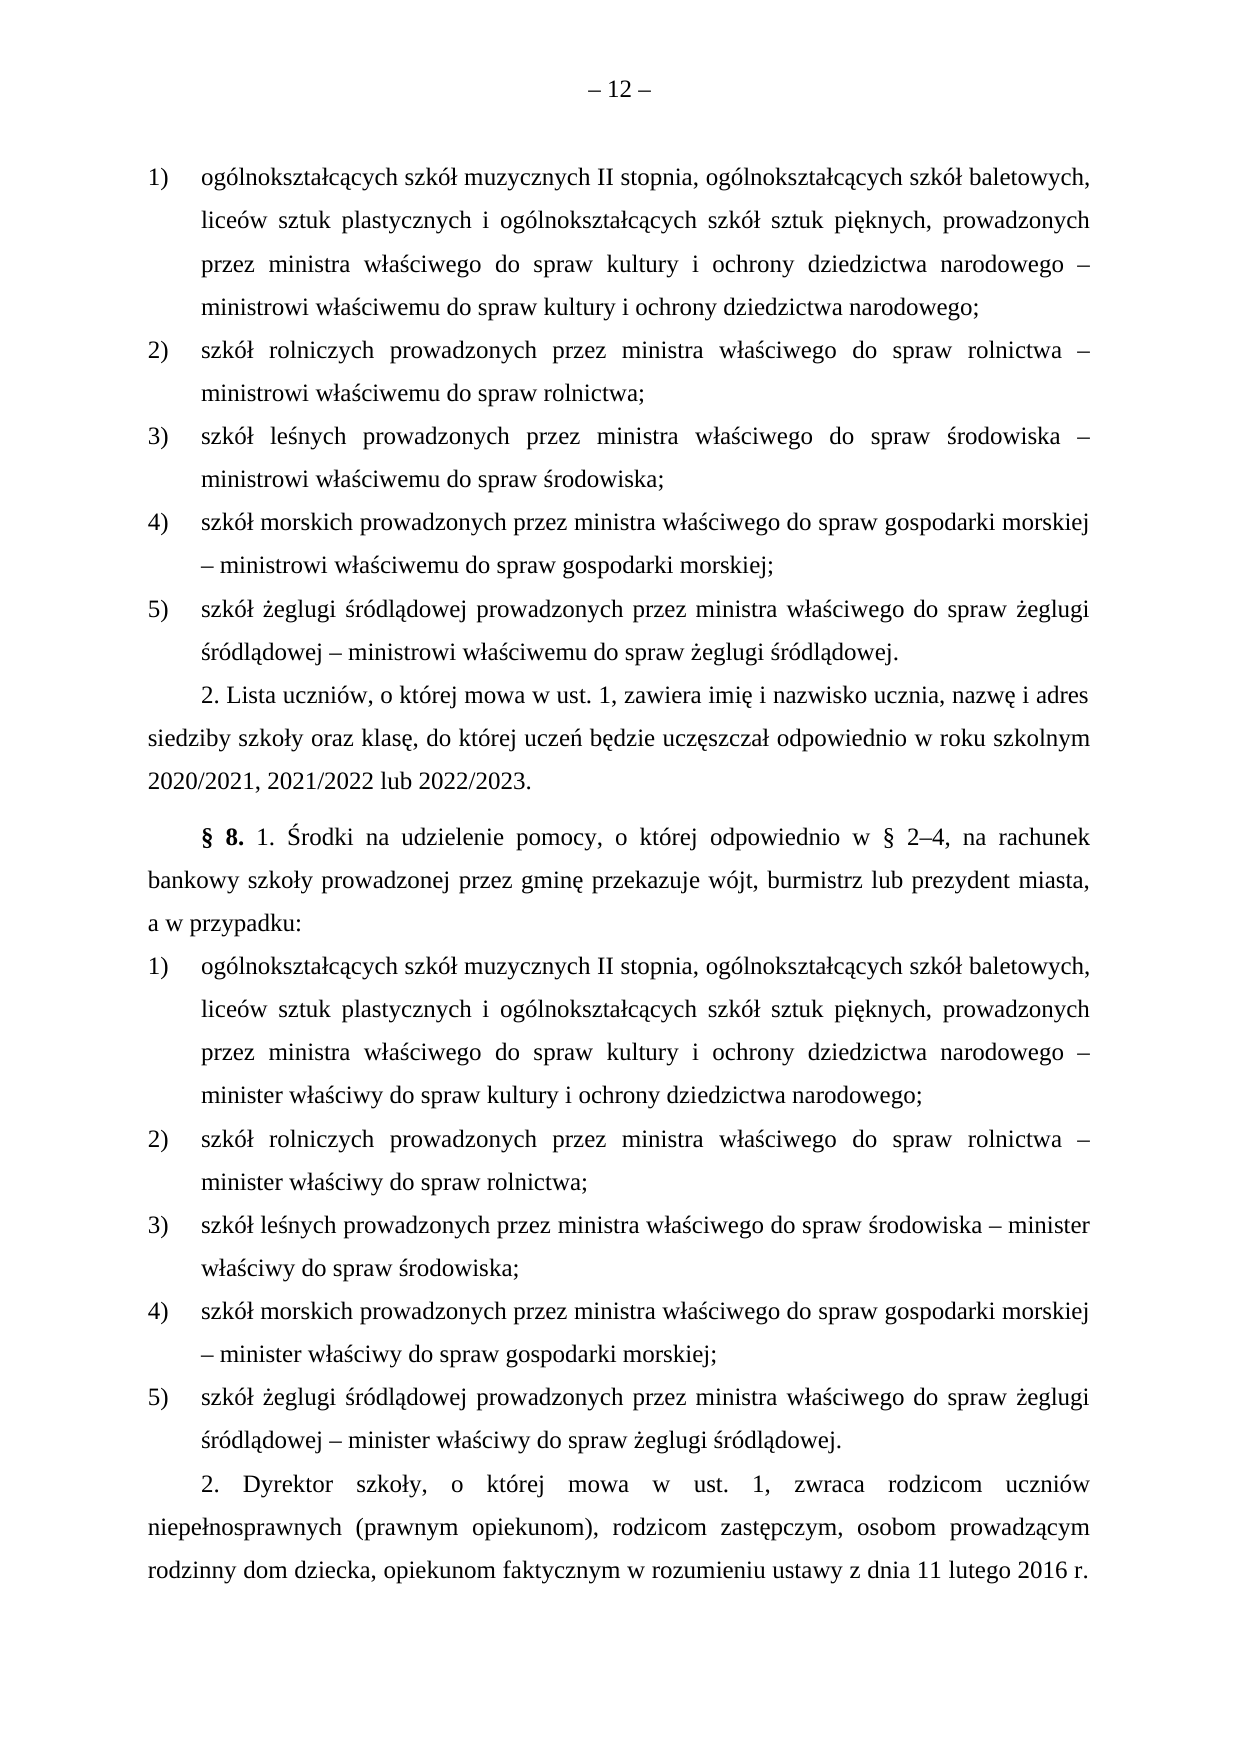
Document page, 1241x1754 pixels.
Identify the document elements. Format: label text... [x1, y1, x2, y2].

text 5) szkół żeglugi śródlądowej prowadzonych przez ministra właściwego do spraw żeglugi śródlądowej – minister właściwy do spraw żeglugi śródlądowej. [148, 1382, 1091, 1454]
text 1) ogólnokształcących szkół muzycznych II stopnia, ogólnokształcących szkół baletowych, liceów sztuk plastycznych i ogólnokształcących szkół sztuk pięknych, prowadzonych przez ministra właściwego do spraw kultury i ochrony dziedzictwa narodowego – minister właściwy do spraw kultury i ochrony dziedzictwa narodowego; [148, 951, 1091, 1109]
text 2. Dyrektor szkoły, o której mowa w ust. 1, zwraca rodzicom uczniów niepełnosprawnych (prawnym opiekunom), rodzicom zastępczym, osobom prowadzącym rodzinny dom dziecka, opiekunom faktycznym w rozumieniu ustawy z dnia 11 lutego 2016 r. [148, 1469, 1091, 1584]
text 5) szkół żeglugi śródlądowej prowadzonych przez ministra właściwego do spraw żeglugi śródlądowej – ministrowi właściwemu do spraw żeglugi śródlądowej. [148, 594, 1091, 666]
text 2. Lista uczniów, o której mowa w ust. 1, zawiera imię i nazwisko ucznia, nazwę i adres siedziby szkoły oraz klasę, do której uczeń będzie uczęszczał odpowiednio w roku szkolnym 2020/2021, 2021/2022 lub 2022/2023. [148, 680, 1091, 795]
text 4) szkół morskich prowadzonych przez ministra właściwego do spraw gospodarki morskiej – ministrowi właściwemu do spraw gospodarki morskiej; [148, 507, 1091, 579]
text 3) szkół leśnych prowadzonych przez ministra właściwego do spraw środowiska – minister właściwy do spraw środowiska; [148, 1210, 1091, 1282]
text 2) szkół rolniczych prowadzonych przez ministra właściwego do spraw rolnictwa – ministrowi właściwemu do spraw rolnictwa; [148, 335, 1091, 407]
text § 8. 1. Środki na udzielenie pomocy, o której odpowiednio w § 2–4, na rachunek bankowy szkoły prowadzonej przez gminę przekazuje wójt, burmistrz lub prezydent miasta, a w przypadku: [148, 822, 1091, 937]
text 3) szkół leśnych prowadzonych przez ministra właściwego do spraw środowiska – ministrowi właściwemu do spraw środowiska; [148, 421, 1091, 493]
text 1) ogólnokształcących szkół muzycznych II stopnia, ogólnokształcących szkół baletowych, liceów sztuk plastycznych i ogólnokształcących szkół sztuk pięknych, prowadzonych przez ministra właściwego do spraw kultury i ochrony dziedzictwa narodowego – ministrowi właściwemu do spraw kultury i ochrony dziedzictwa narodowego; [148, 162, 1091, 321]
text 4) szkół morskich prowadzonych przez ministra właściwego do spraw gospodarki morskiej – minister właściwy do spraw gospodarki morskiej; [148, 1296, 1091, 1368]
text 2) szkół rolniczych prowadzonych przez ministra właściwego do spraw rolnictwa – minister właściwy do spraw rolnictwa; [148, 1124, 1091, 1196]
